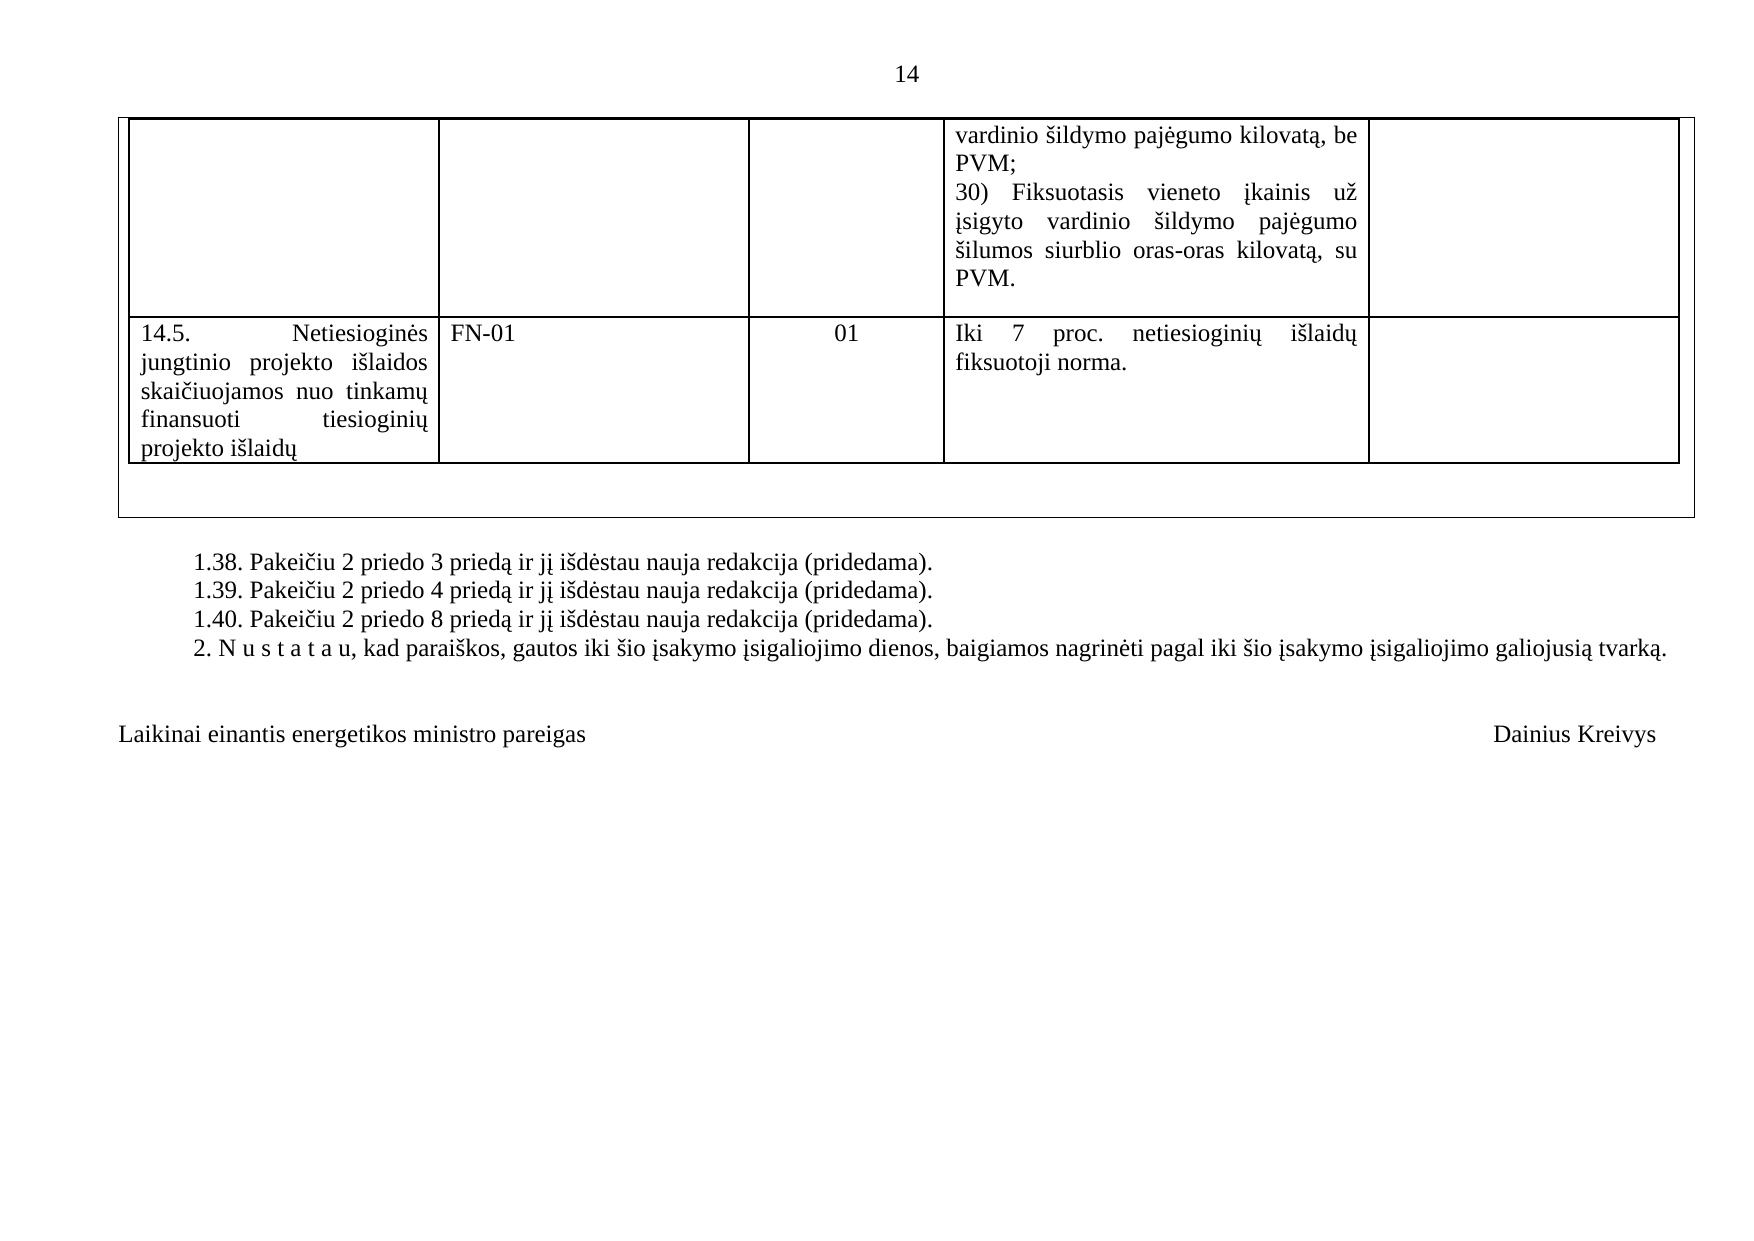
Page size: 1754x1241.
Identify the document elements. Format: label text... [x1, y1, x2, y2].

table_cell 14.5. Netiesioginės jungtinio projekto išlaidos skaičiuojamos nuo tinkamų finansuoti tiesioginių projekto išlaidų [130, 318, 438, 462]
table_cell [750, 120, 943, 316]
text Laikinai einantis energetikos ministro pareigas Dainius Kreivys [118, 719, 1695, 748]
text 1.40. Pakeičiu 2 priedo 8 priedą ir jį išdėstau nauja redakcija (pridedama). [118, 604, 1695, 633]
table_cell [440, 120, 748, 316]
table_cell 01 [750, 318, 943, 462]
table_cell FN-01 [440, 318, 748, 462]
table_cell Iki 7 proc. netiesioginių išlaidų fiksuotoji norma. [945, 318, 1368, 462]
table_cell [1370, 120, 1678, 316]
table_cell vardinio šildymo pajėgumo kilovatą, be PVM; 30) Fiksuotasis vieneto įkainis už įsigyto vardinio šildymo pajėgumo šilumos siurblio oras-oras kilovatą, su PVM. [945, 120, 1368, 316]
text 2. N u s t a t a u, kad paraiškos, gautos iki šio įsakymo įsigaliojimo dienos, baigiamos nagrinėti pagal iki šio įsakymo įsigaliojimo galiojusią tvarką. [118, 633, 1695, 662]
text 1.38. Pakeičiu 2 priedo 3 priedą ir jį išdėstau nauja redakcija (pridedama). [118, 547, 1695, 575]
table_cell [119, 118, 1694, 517]
text 1.39. Pakeičiu 2 priedo 4 priedą ir jį išdėstau nauja redakcija (pridedama). [118, 575, 1695, 604]
table_cell [130, 120, 438, 316]
table_cell [1370, 318, 1678, 462]
